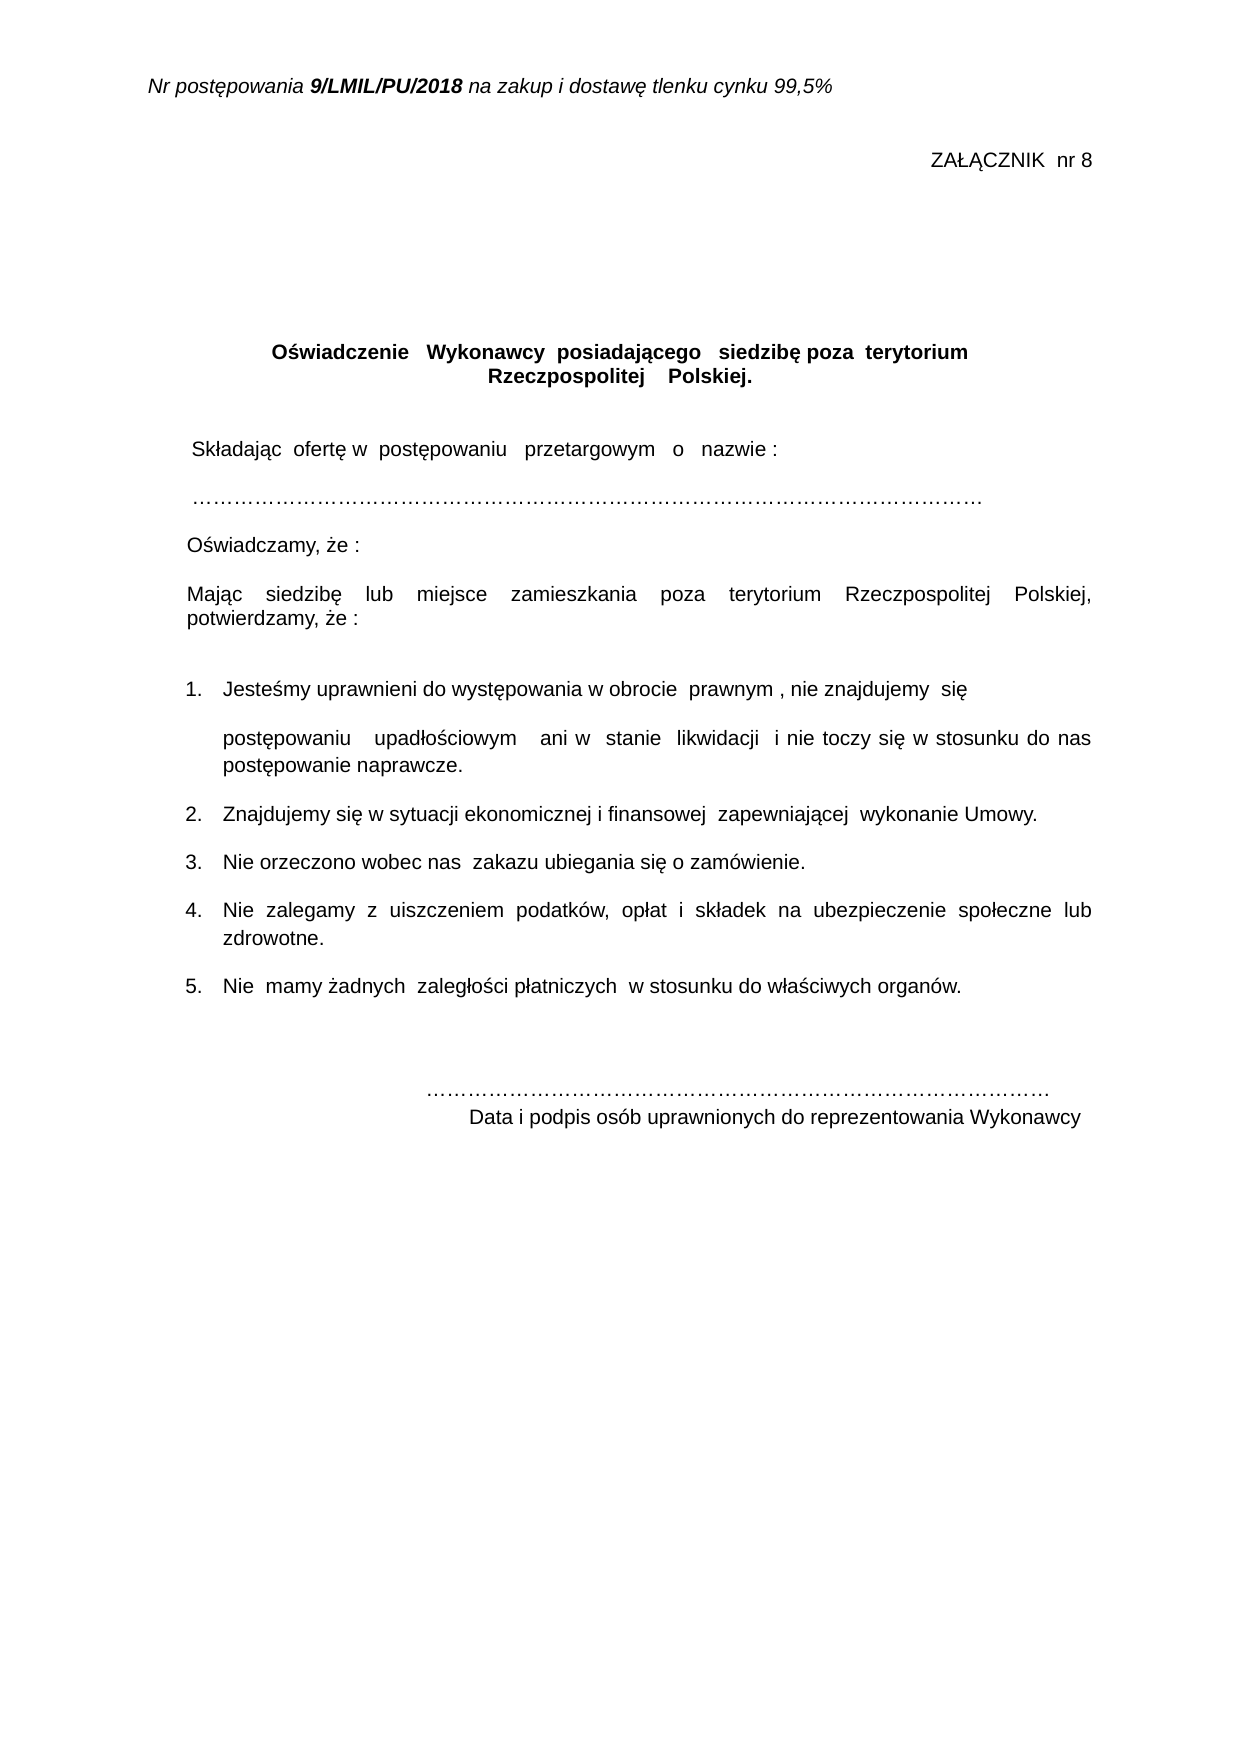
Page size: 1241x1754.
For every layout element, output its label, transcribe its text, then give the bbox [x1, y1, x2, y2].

text Data i podpis osób uprawnionych do reprezentowania Wykonawcy [189, 1105, 1093, 1129]
text Składając ofertę w postępowaniu przetargowym o nazwie : [191, 436, 1093, 460]
list Jesteśmy uprawnieni do występowania w obrocie prawnym , nie znajdujemy się [185, 677, 1093, 701]
text Oświadczenie Wykonawcy posiadającego siedzibę poza terytorium [148, 340, 1093, 364]
text …………………………………………………………………………………………………… [191, 485, 1093, 509]
list Nie zalegamy z uiszczeniem podatków, opłat i składek na ubezpieczenie społeczne lub zdrowotne. [185, 898, 1093, 949]
text ……………………………………………………………………………… [189, 1077, 1093, 1101]
text ZAŁĄCZNIK nr 8 [369, 148, 1093, 172]
text Mając siedzibę lub miejsce zamieszkania poza terytorium Rzeczpospolitej Polskiej, potwierdzamy, że : [187, 581, 1093, 629]
list Nie orzeczono wobec nas zakazu ubiegania się o zamówienie. [185, 850, 1093, 874]
list Znajdujemy się w sytuacji ekonomicznej i finansowej zapewniającej wykonanie Umowy. [185, 801, 1093, 825]
text Rzeczpospolitej Polskiej. [148, 364, 1093, 388]
list Nie mamy żadnych zaległości płatniczych w stosunku do właściwych organów. [185, 974, 1093, 998]
list postępowaniu upadłościowym ani w stanie likwidacji i nie toczy się w stosunku do nas postępowanie naprawcze. [223, 726, 1093, 777]
text Oświadczamy, że : [187, 533, 1093, 557]
